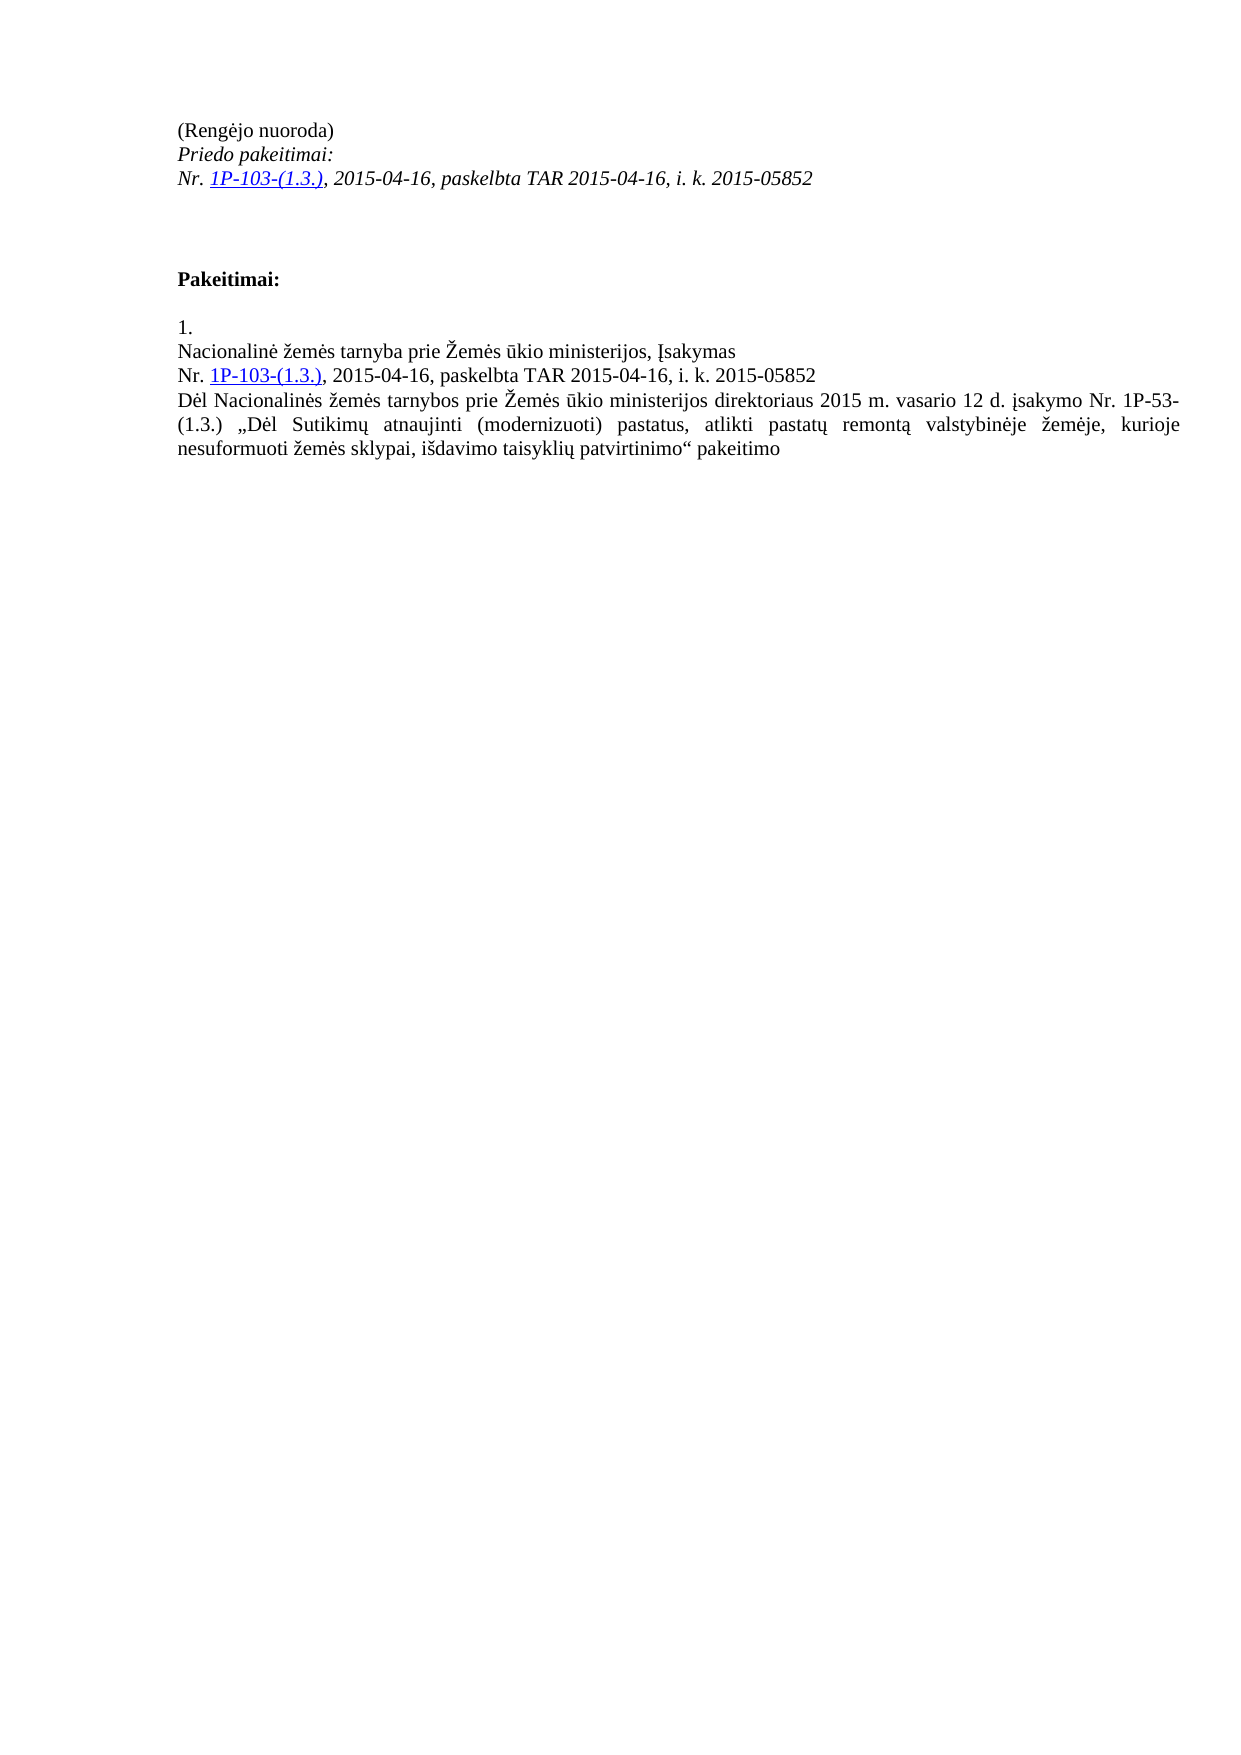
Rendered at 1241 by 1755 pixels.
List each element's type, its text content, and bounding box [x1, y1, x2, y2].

text (Rengėjo nuoroda) [177, 118, 1181, 142]
text Pakeitimai: [177, 267, 1181, 291]
text Dėl Nacionalinės žemės tarnybos prie Žemės ūkio ministerijos direktoriaus 2015 m. vasario 12 d. įsakymo Nr. 1P-53-(1.3.) „Dėl Sutikimų atnaujinti (modernizuoti) pastatus, atlikti pastatų remontą valstybinėje žemėje, kurioje nesuformuoti žemės sklypai, išdavimo taisyklių patvirtinimo“ pakeitimo [177, 387, 1181, 460]
text Priedo pakeitimai: [177, 142, 1181, 166]
text 1. [177, 315, 1181, 339]
text Nr. 1P-103-(1.3.), 2015-04-16, paskelbta TAR 2015-04-16, i. k. 2015-05852 [177, 166, 1181, 190]
text Nacionalinė žemės tarnyba prie Žemės ūkio ministerijos, Įsakymas [177, 339, 1181, 363]
text Nr. 1P-103-(1.3.), 2015-04-16, paskelbta TAR 2015-04-16, i. k. 2015-05852 [177, 363, 1181, 387]
